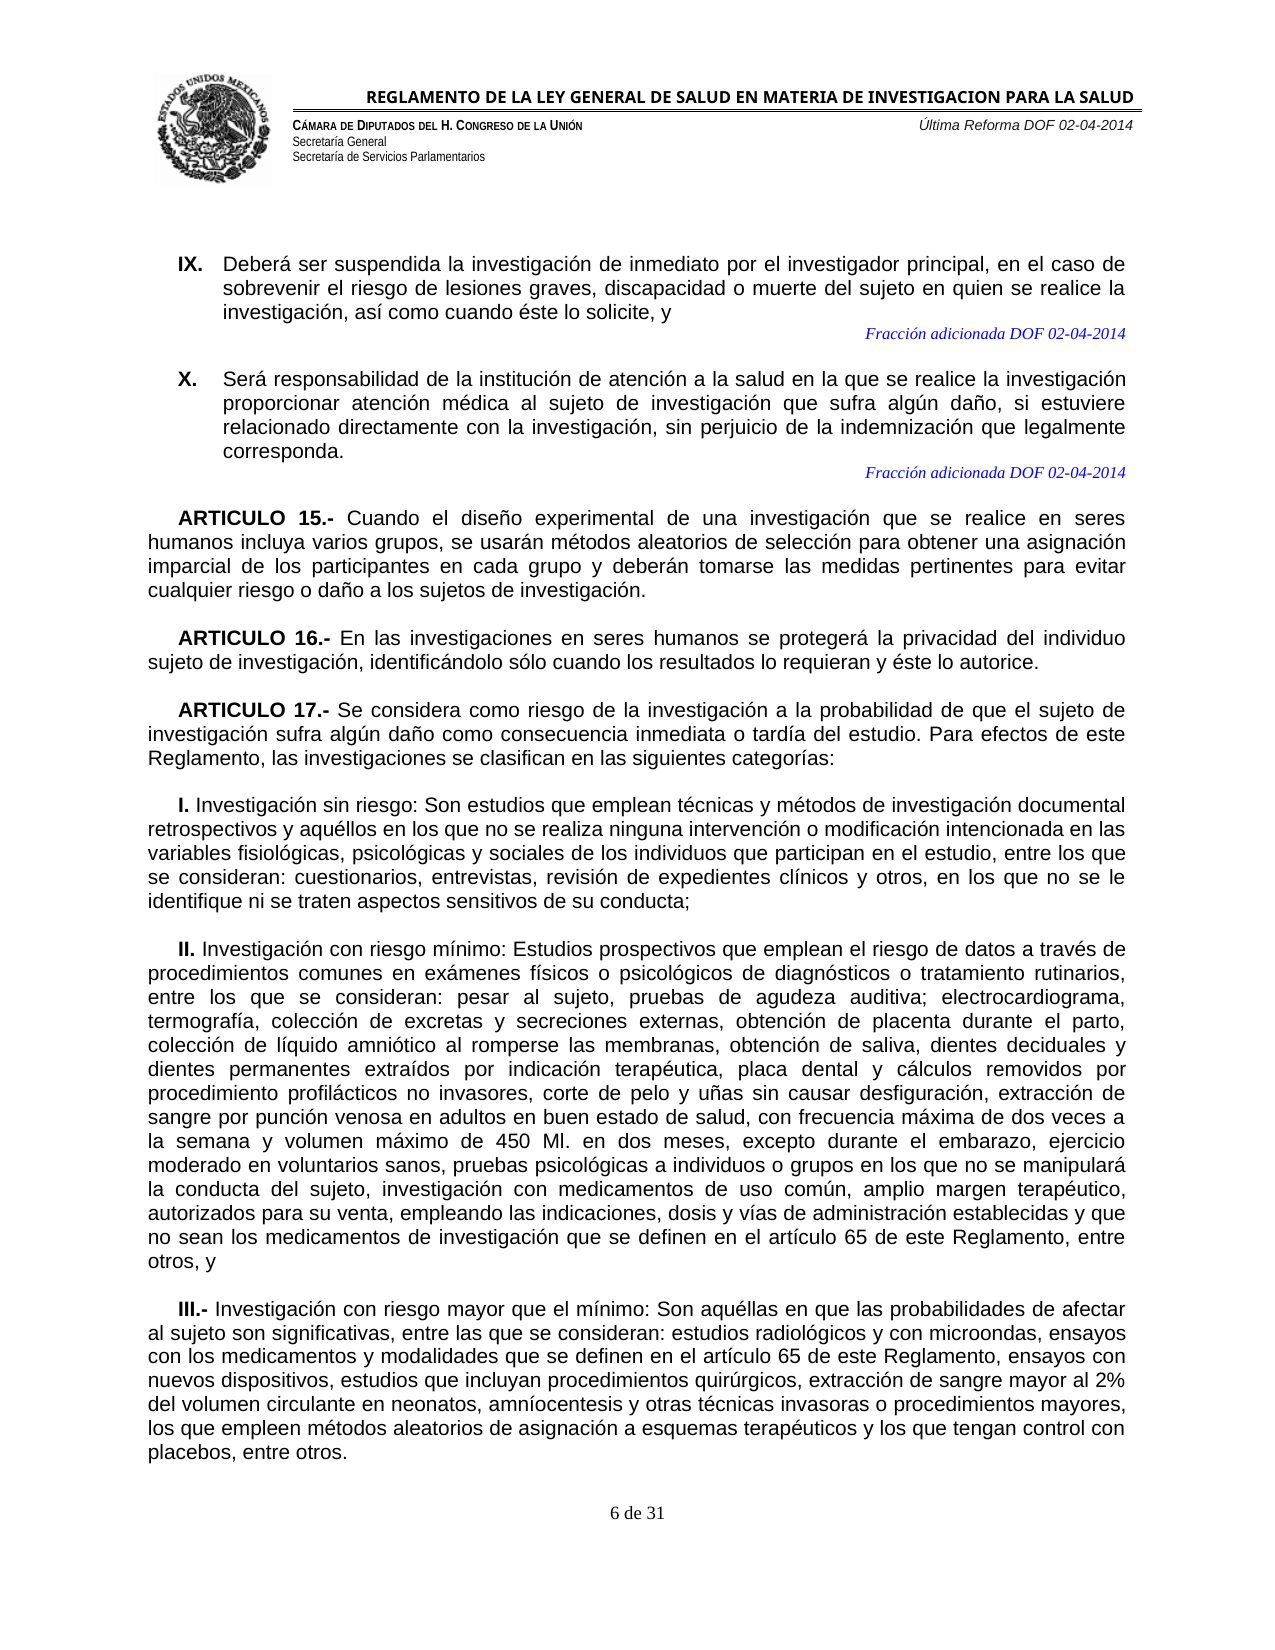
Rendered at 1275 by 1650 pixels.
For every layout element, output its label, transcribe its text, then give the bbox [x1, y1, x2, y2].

text ARTICULO 17.- Se considera como riesgo de la investigación a la probabilidad de que el sujeto de investigación sufra algún daño como consecuencia inmediata o tardía del estudio. Para efectos de este Reglamento, las investigaciones se clasifican en las siguientes categorías: [148, 697, 1127, 769]
text IX. Deberá ser suspendida la investigación de inmediato por el investigador principal, en el caso de sobrevenir el riesgo de lesiones graves, discapacidad o muerte del sujeto en quien se realice la investigación, así como cuando éste lo solicite, y [178, 252, 1127, 324]
text I. Investigación sin riesgo: Son estudios que emplean técnicas y métodos de investigación documental retrospectivos y aquéllos en los que no se realiza ninguna intervención o modificación intencionada en las variables fisiológicas, psicológicas y sociales de los individuos que participan en el estudio, entre los que se consideran: cuestionarios, entrevistas, revisión de expedientes clínicos y otros, en los que no se le identifique ni se traten aspectos sensitivos de su conducta; [148, 793, 1127, 913]
text Fracción adicionada DOF 02-04-2014 [148, 463, 1127, 482]
text ARTICULO 15.- Cuando el diseño experimental de una investigación que se realice en seres humanos incluya varios grupos, se usarán métodos aleatorios de selección para obtener una asignación imparcial de los participantes en cada grupo y deberán tomarse las medidas pertinentes para evitar cualquier riesgo o daño a los sujetos de investigación. [148, 506, 1127, 602]
text X. Será responsabilidad de la institución de atención a la salud en la que se realice la investigación proporcionar atención médica al sujeto de investigación que sufra algún daño, si estuviere relacionado directamente con la investigación, sin perjuicio de la indemnización que legalmente corresponda. [178, 367, 1127, 463]
text III.- Investigación con riesgo mayor que el mínimo: Son aquéllas en que las probabilidades de afectar al sujeto son significativas, entre las que se consideran: estudios radiológicos y con microondas, ensayos con los medicamentos y modalidades que se definen en el artículo 65 de este Reglamento, ensayos con nuevos dispositivos, estudios que incluyan procedimientos quirúrgicos, extracción de sangre mayor al 2% del volumen circulante en neonatos, amníocentesis y otras técnicas invasoras o procedimientos mayores, los que empleen métodos aleatorios de asignación a esquemas terapéuticos y los que tengan control con placebos, entre otros. [148, 1296, 1127, 1464]
text II. Investigación con riesgo mínimo: Estudios prospectivos que emplean el riesgo de datos a través de procedimientos comunes en exámenes físicos o psicológicos de diagnósticos o tratamiento rutinarios, entre los que se consideran: pesar al sujeto, pruebas de agudeza auditiva; electrocardiograma, termografía, colección de excretas y secreciones externas, obtención de placenta durante el parto, colección de líquido amniótico al romperse las membranas, obtención de saliva, dientes deciduales y dientes permanentes extraídos por indicación terapéutica, placa dental y cálculos removidos por procedimiento profilácticos no invasores, corte de pelo y uñas sin causar desfiguración, extracción de sangre por punción venosa en adultos en buen estado de salud, con frecuencia máxima de dos veces a la semana y volumen máximo de 450 Ml. en dos meses, excepto durante el embarazo, ejercicio moderado en voluntarios sanos, pruebas psicológicas a individuos o grupos en los que no se manipulará la conducta del sujeto, investigación con medicamentos de uso común, amplio margen terapéutico, autorizados para su venta, empleando las indicaciones, dosis y vías de administración establecidas y que no sean los medicamentos de investigación que se definen en el artículo 65 de este Reglamento, entre otros, y [148, 937, 1127, 1272]
text ARTICULO 16.- En las investigaciones en seres humanos se protegerá la privacidad del individuo sujeto de investigación, identificándolo sólo cuando los resultados lo requieran y éste lo autorice. [148, 626, 1127, 673]
text Fracción adicionada DOF 02-04-2014 [148, 324, 1127, 343]
